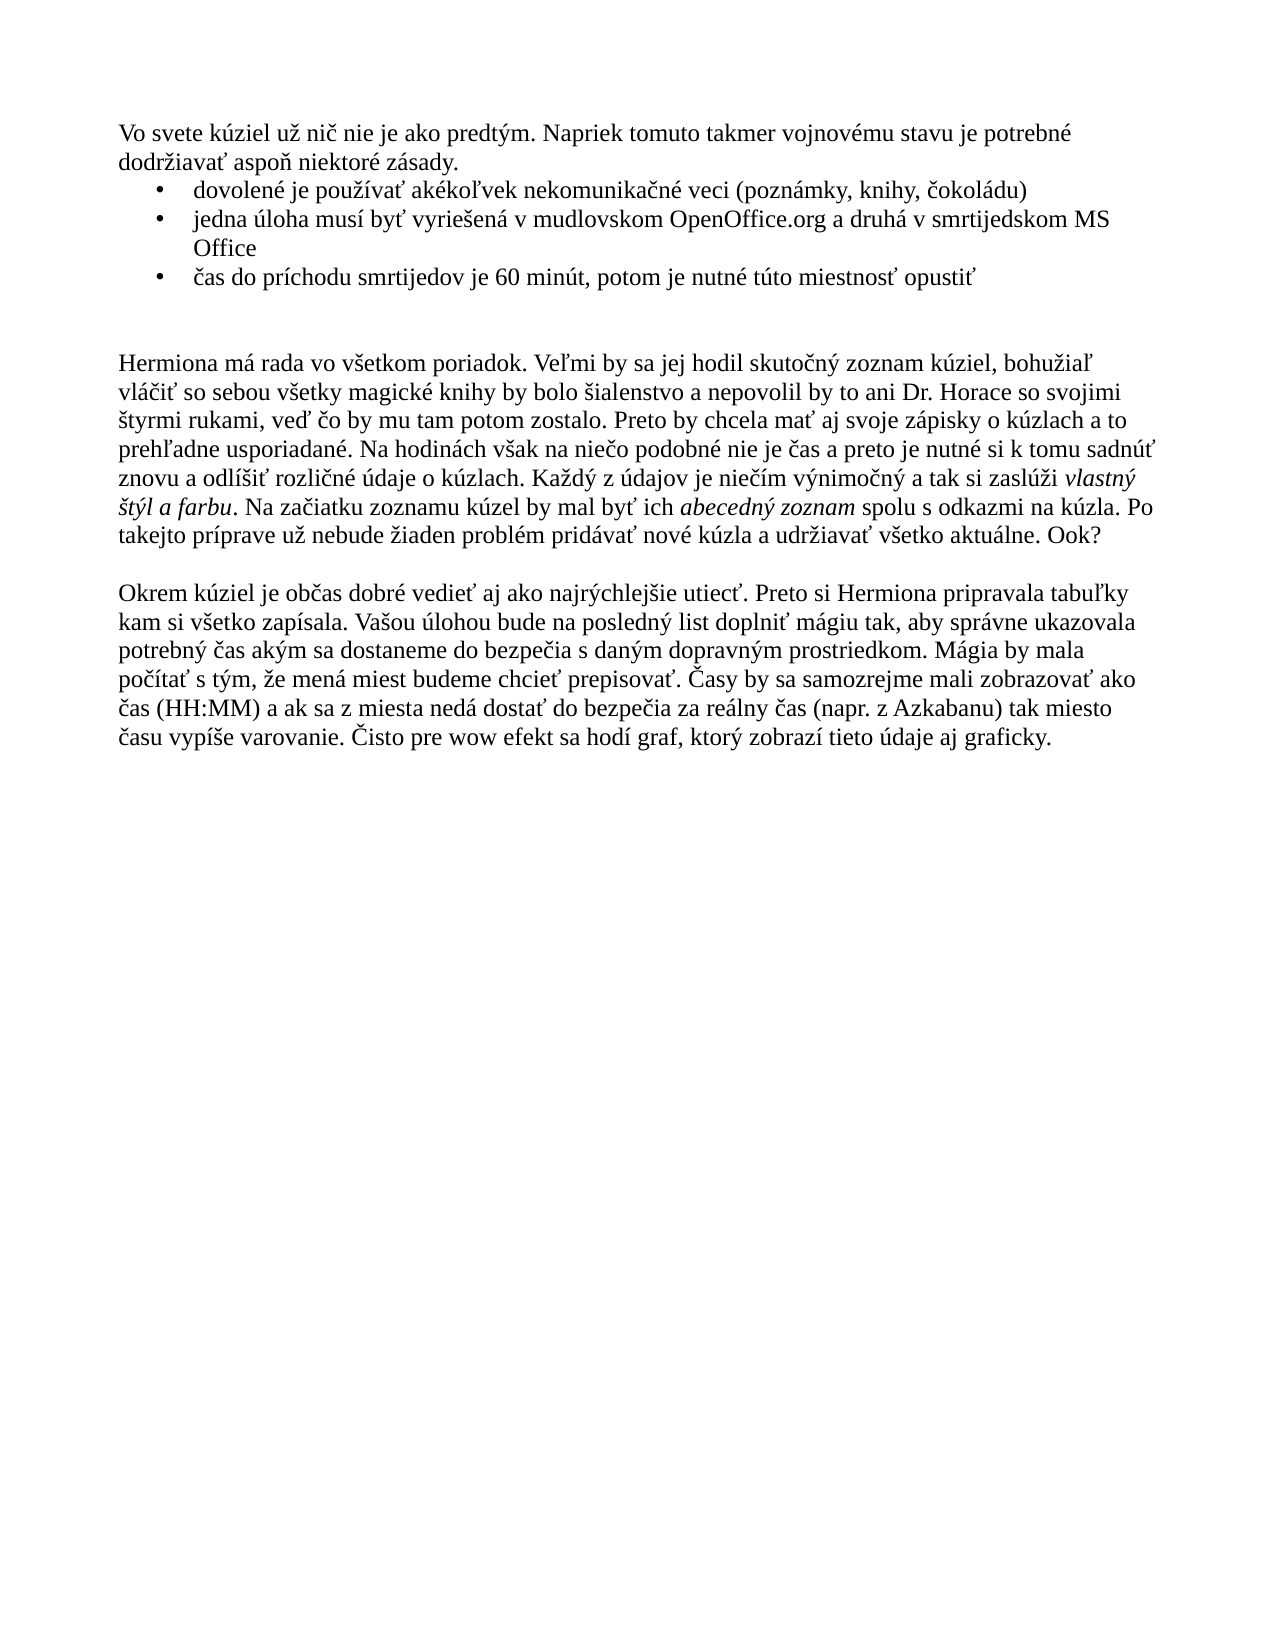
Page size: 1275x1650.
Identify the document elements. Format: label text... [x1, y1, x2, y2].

list jedna úloha musí byť vyriešená v mudlovskom OpenOffice.org a druhá v smrtijedskom MS Office [156, 204, 1157, 262]
list dovolené je používať akékoľvek nekomunikačné veci (poznámky, knihy, čokoládu) [156, 176, 1157, 204]
list čas do príchodu smrtijedov je 60 minút, potom je nutné túto miestnosť opustiť [156, 262, 1157, 291]
text Okrem kúziel je občas dobré vedieť aj ako najrýchlejšie utiecť. Preto si Hermiona pripravala tabuľky kam si všetko zapísala. Vašou úlohou bude na posledný list doplniť mágiu tak, aby správne ukazovala potrebný čas akým sa dostaneme do bezpečia s daným dopravným prostriedkom. Mágia by mala počítať s tým, že mená miest budeme chcieť prepisovať. Časy by sa samozrejme mali zobrazovať ako čas (HH:MM) a ak sa z miesta nedá dostať do bezpečia za reálny čas (napr. z Azkabanu) tak miesto času vypíše varovanie. Čisto pre wow efekt sa hodí graf, ktorý zobrazí tieto údaje aj graficky. [118, 578, 1157, 751]
text Hermiona má rada vo všetkom poriadok. Veľmi by sa jej hodil skutočný zoznam kúziel, bohužiaľ vláčiť so sebou všetky magické knihy by bolo šialenstvo a nepovolil by to ani Dr. Horace so svojimi štyrmi rukami, veď čo by mu tam potom zostalo. Preto by chcela mať aj svoje zápisky o kúzlach a to prehľadne usporiadané. Na hodinách však na niečo podobné nie je čas a preto je nutné si k tomu sadnúť znovu a odlíšiť rozličné údaje o kúzlach. Každý z údajov je niečím výnimočný a tak si zaslúži vlastný štýl a farbu. Na začiatku zoznamu kúzel by mal byť ich abecedný zoznam spolu s odkazmi na kúzla. Po takejto príprave už nebude žiaden problém pridávať nové kúzla a udržiavať všetko aktuálne. Ook? [118, 348, 1157, 549]
text Vo svete kúziel už nič nie je ako predtým. Napriek tomuto takmer vojnovému stavu je potrebné dodržiavať aspoň niektoré zásady. [118, 118, 1157, 176]
